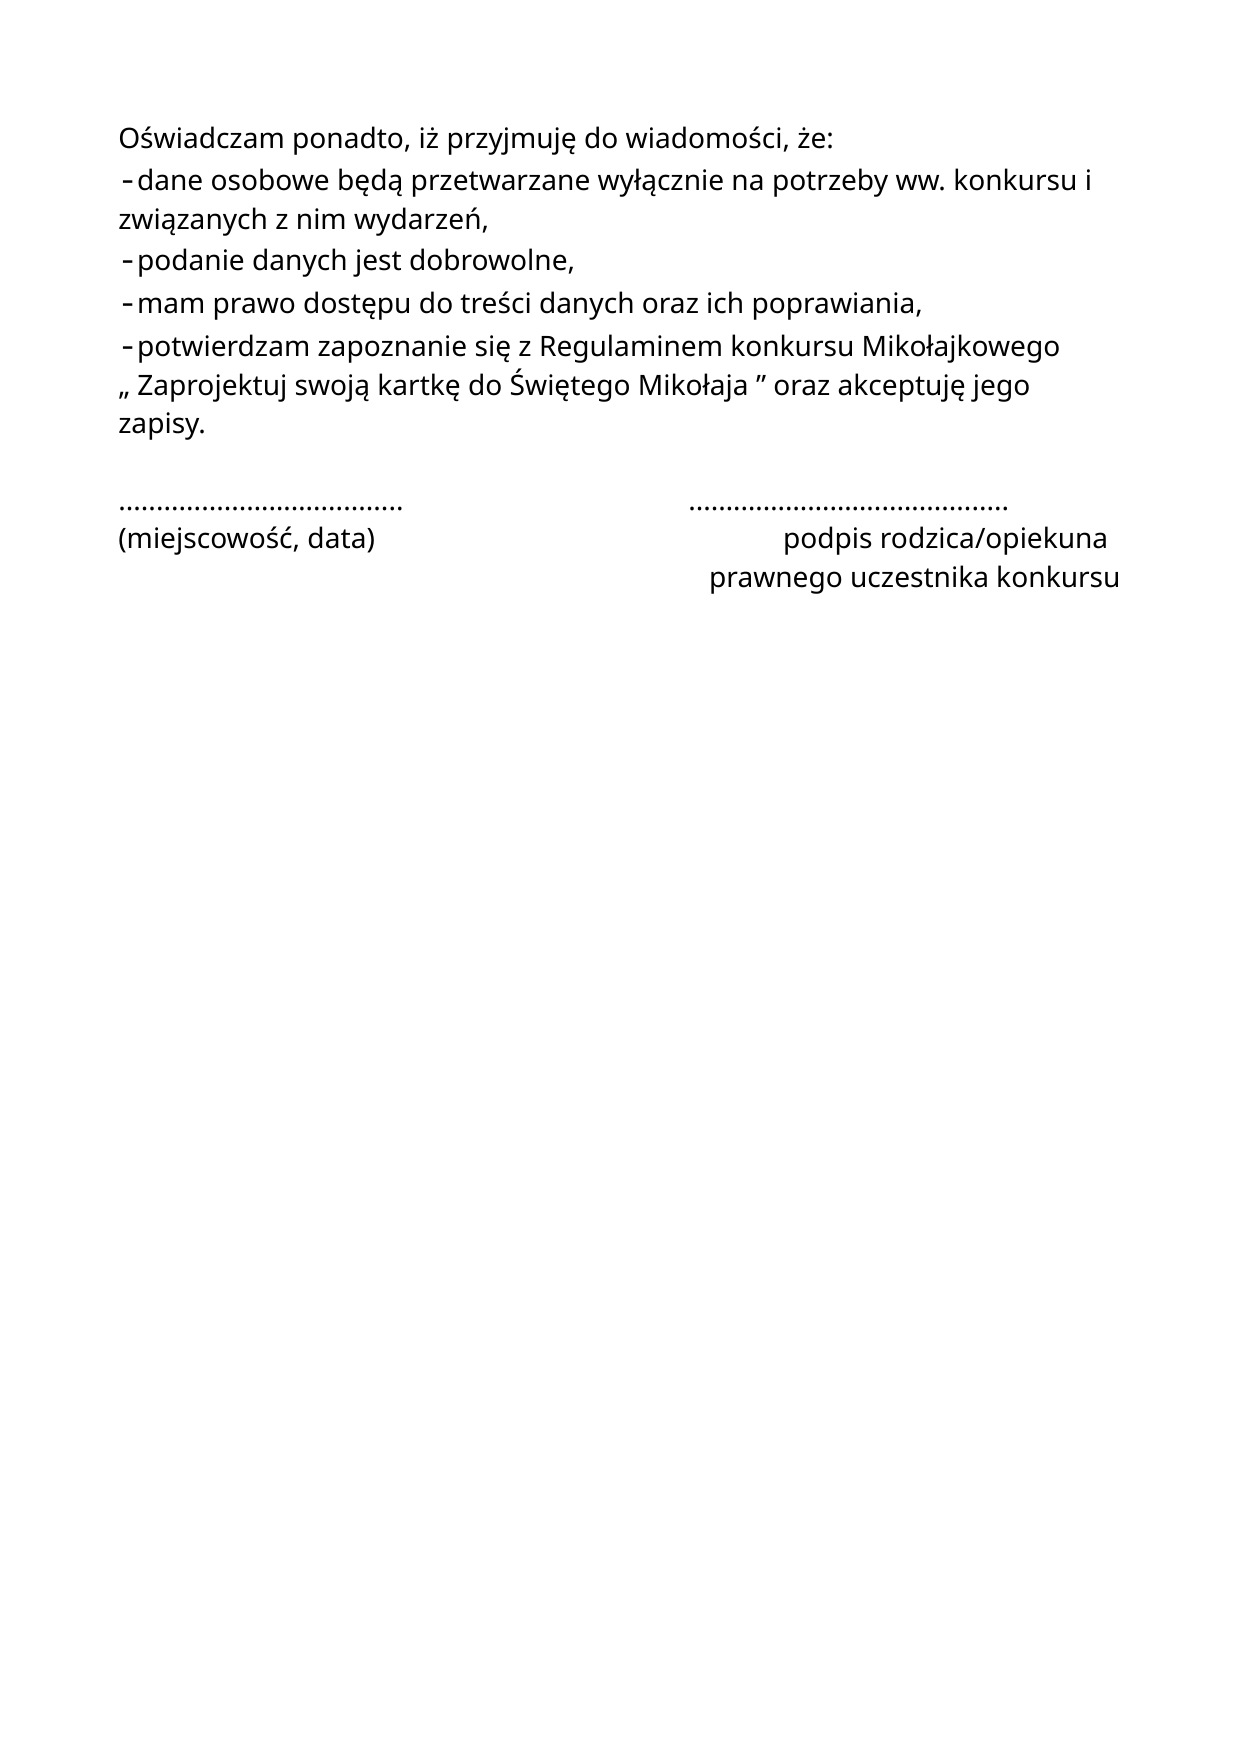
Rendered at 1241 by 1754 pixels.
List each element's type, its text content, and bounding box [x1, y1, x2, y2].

text -potwierdzam zapoznanie się z Regulaminem konkursu Mikołajkowego „ Zaprojektuj swoją kartkę do Świętego Mikołaja ” oraz akceptuję jego zapisy. [118, 323, 1122, 442]
text -mam prawo dostępu do treści danych oraz ich poprawiania, [118, 280, 1122, 323]
text -podanie danych jest dobrowolne, [118, 237, 1122, 280]
text -dane osobowe będą przetwarzane wyłącznie na potrzeby ww. konkursu i związanych z nim wydarzeń, [118, 156, 1122, 237]
text Oświadczam ponadto, iż przyjmuję do wiadomości, że: [118, 118, 1122, 156]
text .................………............ ....…………………...…............ [118, 480, 1122, 518]
text prawnego uczestnika konkursu [118, 557, 1122, 595]
text (miejscowość, data) podpis rodzica/opiekuna [118, 518, 1122, 557]
